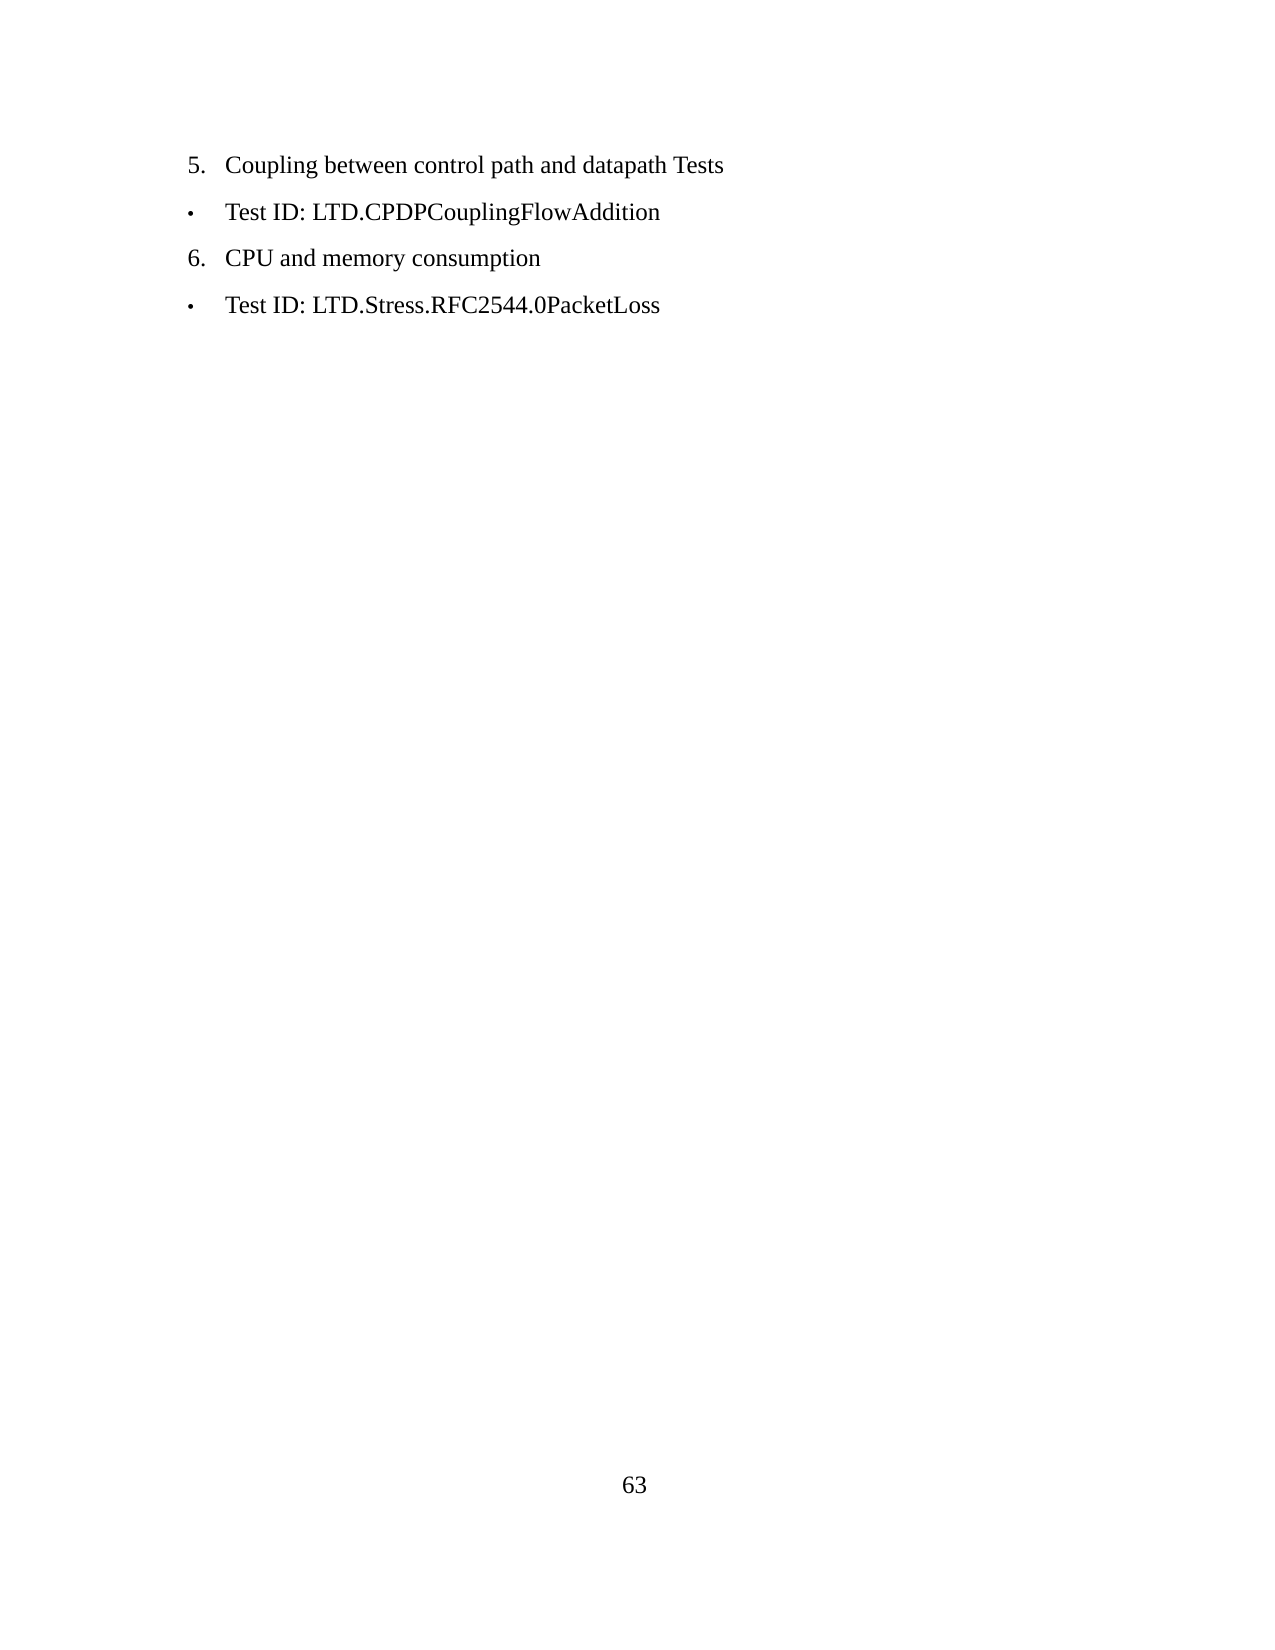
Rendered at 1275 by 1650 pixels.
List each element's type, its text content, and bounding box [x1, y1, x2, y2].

list Coupling between control path and datapath Tests [187, 150, 1125, 179]
list CPU and memory consumption [187, 243, 1125, 272]
list Test ID: LTD.CPDPCouplingFlowAddition [187, 197, 1125, 225]
list Test ID: LTD.Stress.RFC2544.0PacketLoss [187, 290, 1125, 319]
